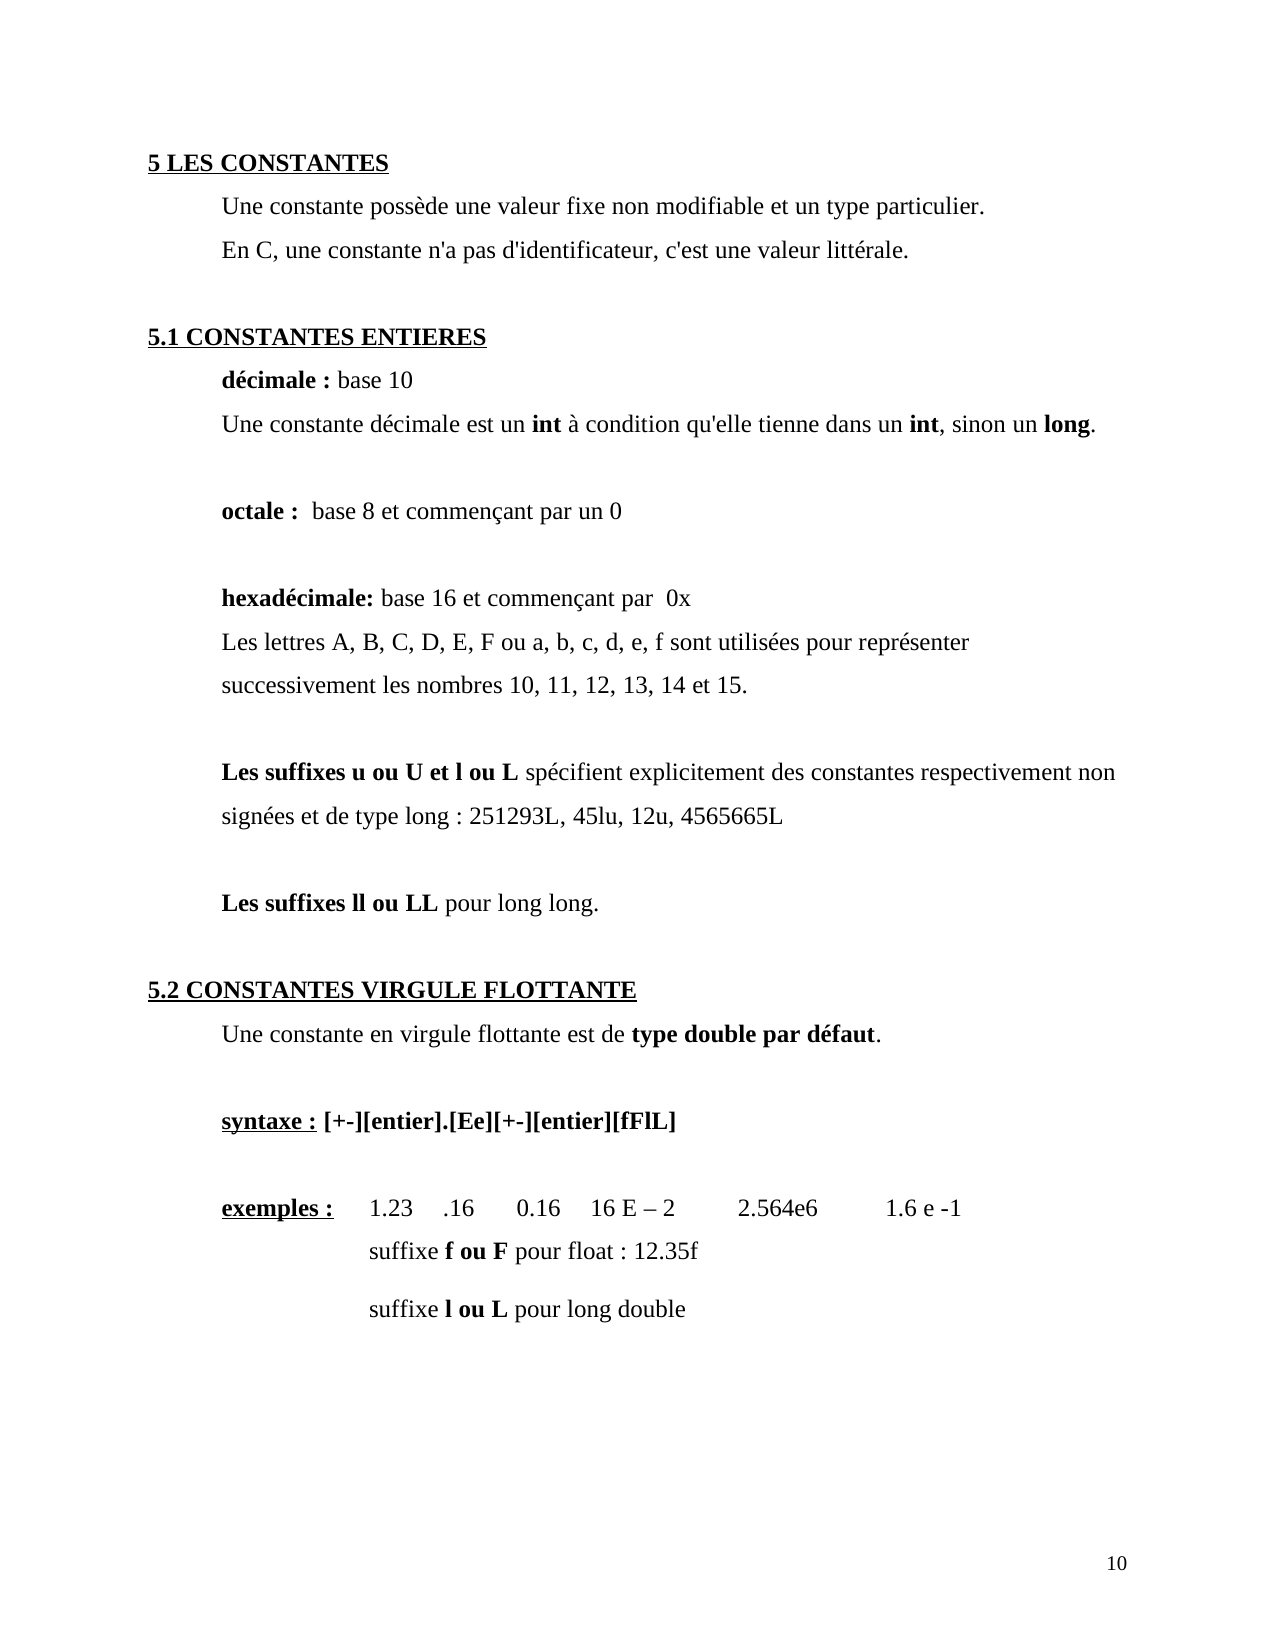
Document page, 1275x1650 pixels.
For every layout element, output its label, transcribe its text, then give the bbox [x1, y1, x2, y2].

text Les suffixes u ou U et l ou L spécifient explicitement des constantes respectivement non signées et de type long : 251293L, 45lu, 12u, 4565665L [221, 757, 1127, 830]
text Une constante possède une valeur fixe non modifiable et un type particulier. [221, 191, 1127, 220]
text décimale : base 10 [221, 365, 1127, 394]
text suffixe l ou L pour long double [148, 1293, 1127, 1322]
text Une constante décimale est un int à condition qu'elle tienne dans un int, sinon un long. [221, 409, 1127, 438]
text Les lettres A, B, C, D, E, F ou a, b, c, d, e, f sont utilisées pour représenter successivement les nombres 10, 11, 12, 13, 14 et 15. [221, 627, 1127, 699]
text suffixe f ou F pour float : 12.35f [148, 1236, 1127, 1265]
text 5 LES CONSTANTES [148, 148, 1127, 177]
text hexadécimale: base 16 et commençant par 0x [221, 583, 1127, 612]
text 5.2 CONSTANTES VIRGULE FLOTTANTE [148, 975, 1127, 1004]
text 5.1 CONSTANTES ENTIERES [148, 322, 1127, 351]
text Une constante en virgule flottante est de type double par défaut. [221, 1018, 1127, 1047]
text exemples : 1.23 .16 0.16 16 E – 2 2.564e6 1.6 e -1 [221, 1193, 1127, 1222]
text Les suffixes ll ou LL pour long long. [221, 888, 1127, 917]
text En C, une constante n'a pas d'identificateur, c'est une valeur littérale. [221, 235, 1127, 264]
text syntaxe : [+-][entier].[Ee][+-][entier][fFlL] [221, 1106, 1127, 1134]
text octale : base 8 et commençant par un 0 [221, 496, 1127, 525]
